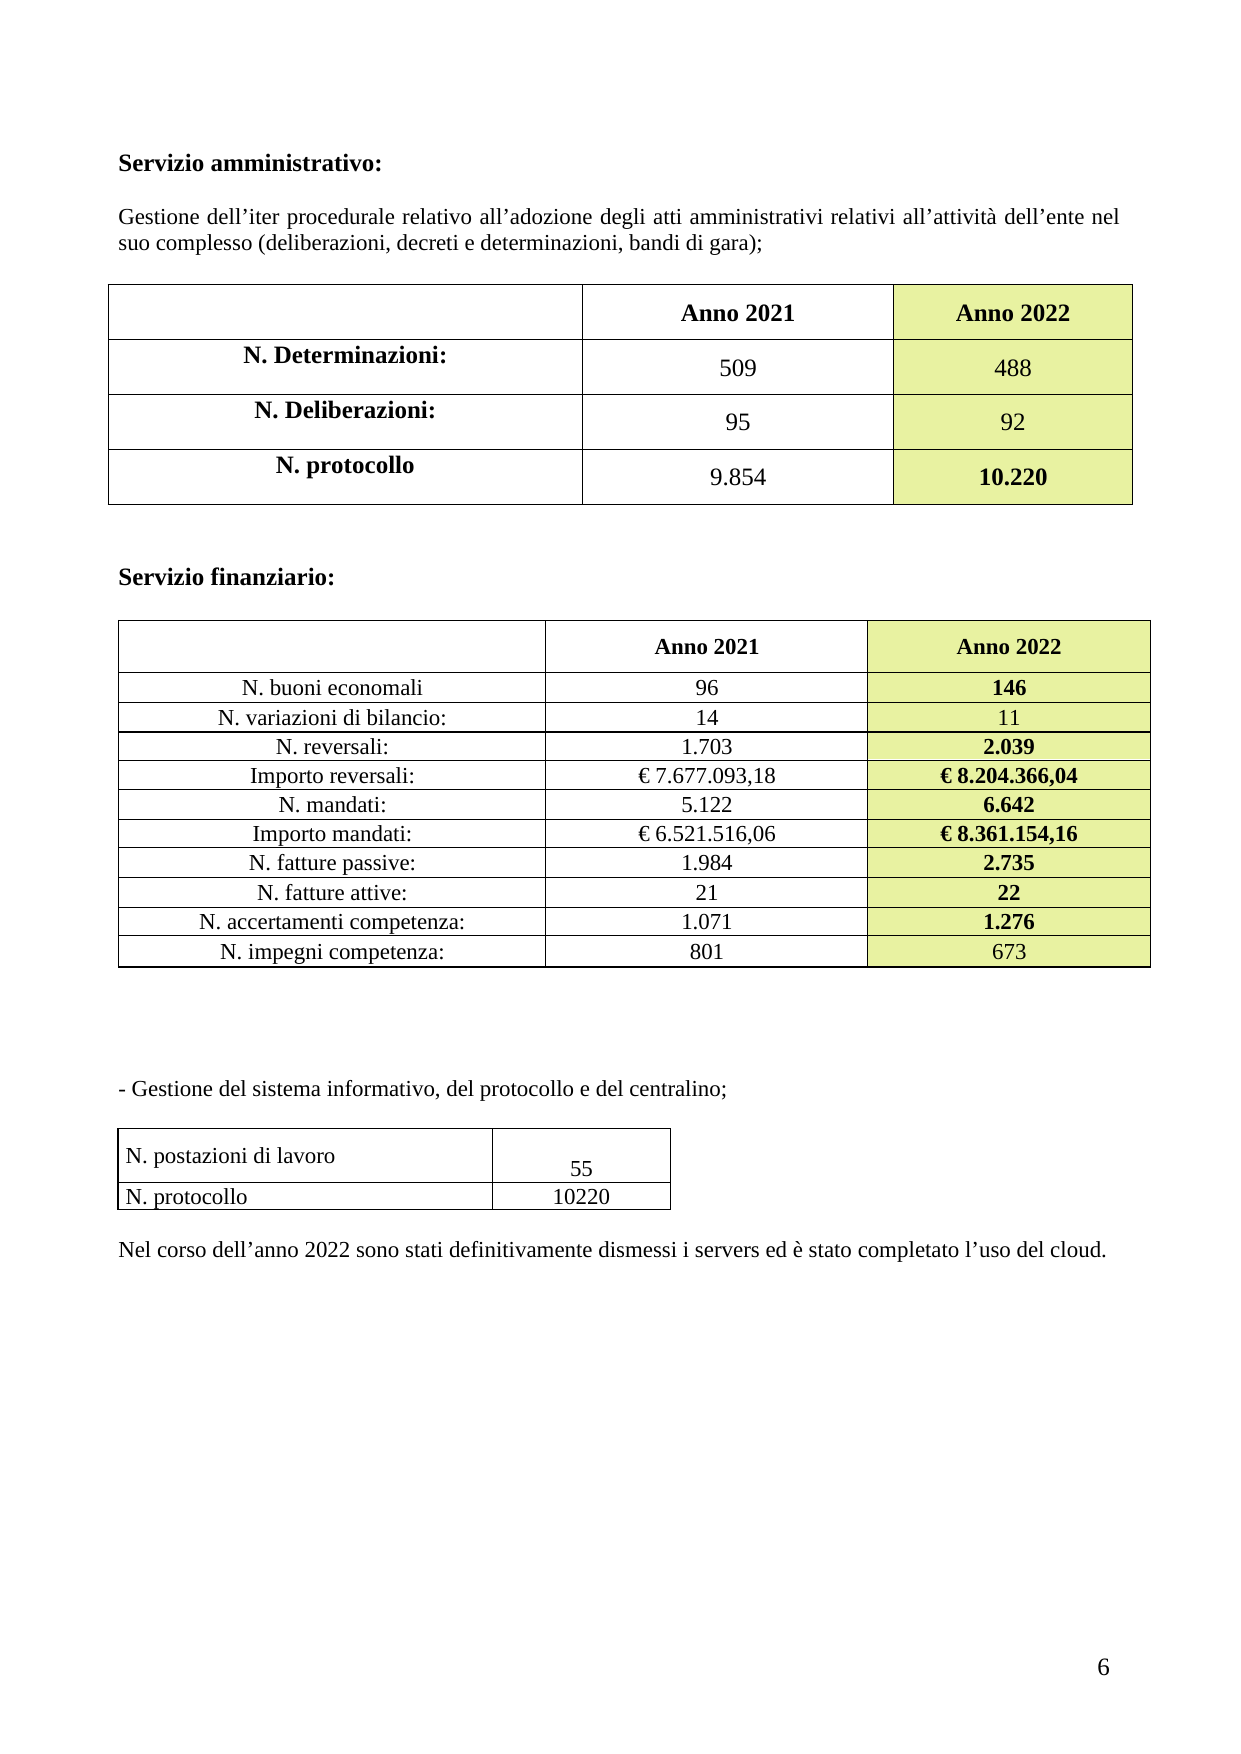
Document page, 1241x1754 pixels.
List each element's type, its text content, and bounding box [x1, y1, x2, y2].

table_cell 2.039 [868, 733, 1150, 759]
table_cell € 6.521.516,06 [546, 820, 867, 847]
table_cell N. accertamenti competenza: [119, 908, 545, 935]
table_cell N. variazioni di bilancio: [119, 703, 545, 731]
table_cell N. protocollo [119, 1183, 492, 1209]
table_cell 1.703 [546, 733, 867, 759]
text Servizio finanziario: [118, 562, 1122, 591]
table_cell N. fatture attive: [119, 878, 545, 907]
table_cell N. Determinazioni: [109, 340, 582, 394]
table_cell 509 [583, 340, 893, 394]
table_header Anno 2022 [868, 621, 1150, 672]
table_cell 96 [546, 673, 867, 702]
table_cell 92 [894, 395, 1132, 449]
table_header 55 [493, 1129, 670, 1182]
text Nel corso dell’anno 2022 sono stati definitivamente dismessi i servers ed è stato completato l’uso del cloud. [118, 1237, 1122, 1263]
table_cell 6.642 [868, 790, 1150, 819]
table_cell 2.735 [868, 848, 1150, 877]
text - Gestione del sistema informativo, del protocollo e del centralino; [118, 1075, 1122, 1102]
table_header N. postazioni di lavoro [119, 1129, 492, 1182]
table_cell 9.854 [583, 450, 893, 504]
table_header Anno 2022 [894, 285, 1132, 339]
table_cell 5.122 [546, 790, 867, 819]
table_cell N. Deliberazioni: [109, 395, 582, 449]
table_cell 488 [894, 340, 1132, 394]
text Gestione dell’iter procedurale relativo all’adozione degli atti amministrativi relativi all’attività dell’ente nel suo complesso (deliberazioni, decreti e determinazioni, bandi di gara); [118, 203, 1122, 255]
table_cell Importo reversali: [119, 761, 545, 789]
table_cell 21 [546, 878, 867, 907]
table_cell 673 [868, 936, 1150, 966]
table_cell 10.220 [894, 450, 1132, 504]
table_cell N. reversali: [119, 733, 545, 759]
table_header [119, 621, 545, 672]
table_cell 11 [868, 703, 1150, 731]
table_cell € 8.204.366,04 [868, 761, 1150, 789]
table_cell 801 [546, 936, 867, 966]
table_cell N. buoni economali [119, 673, 545, 702]
text Servizio amministrativo: [118, 148, 1122, 176]
table_cell 22 [868, 878, 1150, 907]
table_cell N. mandati: [119, 790, 545, 819]
table_cell 146 [868, 673, 1150, 702]
table_header Anno 2021 [583, 285, 893, 339]
table_cell 10220 [493, 1183, 670, 1209]
table_cell N. fatture passive: [119, 848, 545, 877]
table_header Anno 2021 [546, 621, 867, 672]
table_cell 14 [546, 703, 867, 731]
table_cell 1.276 [868, 908, 1150, 935]
table_cell N. impegni competenza: [119, 936, 545, 966]
table_cell 1.984 [546, 848, 867, 877]
table_cell 1.071 [546, 908, 867, 935]
table_cell 95 [583, 395, 893, 449]
table_header [109, 285, 582, 339]
table_cell € 8.361.154,16 [868, 820, 1150, 847]
table_cell N. protocollo [109, 450, 582, 504]
table_cell € 7.677.093,18 [546, 761, 867, 789]
table_cell Importo mandati: [119, 820, 545, 847]
